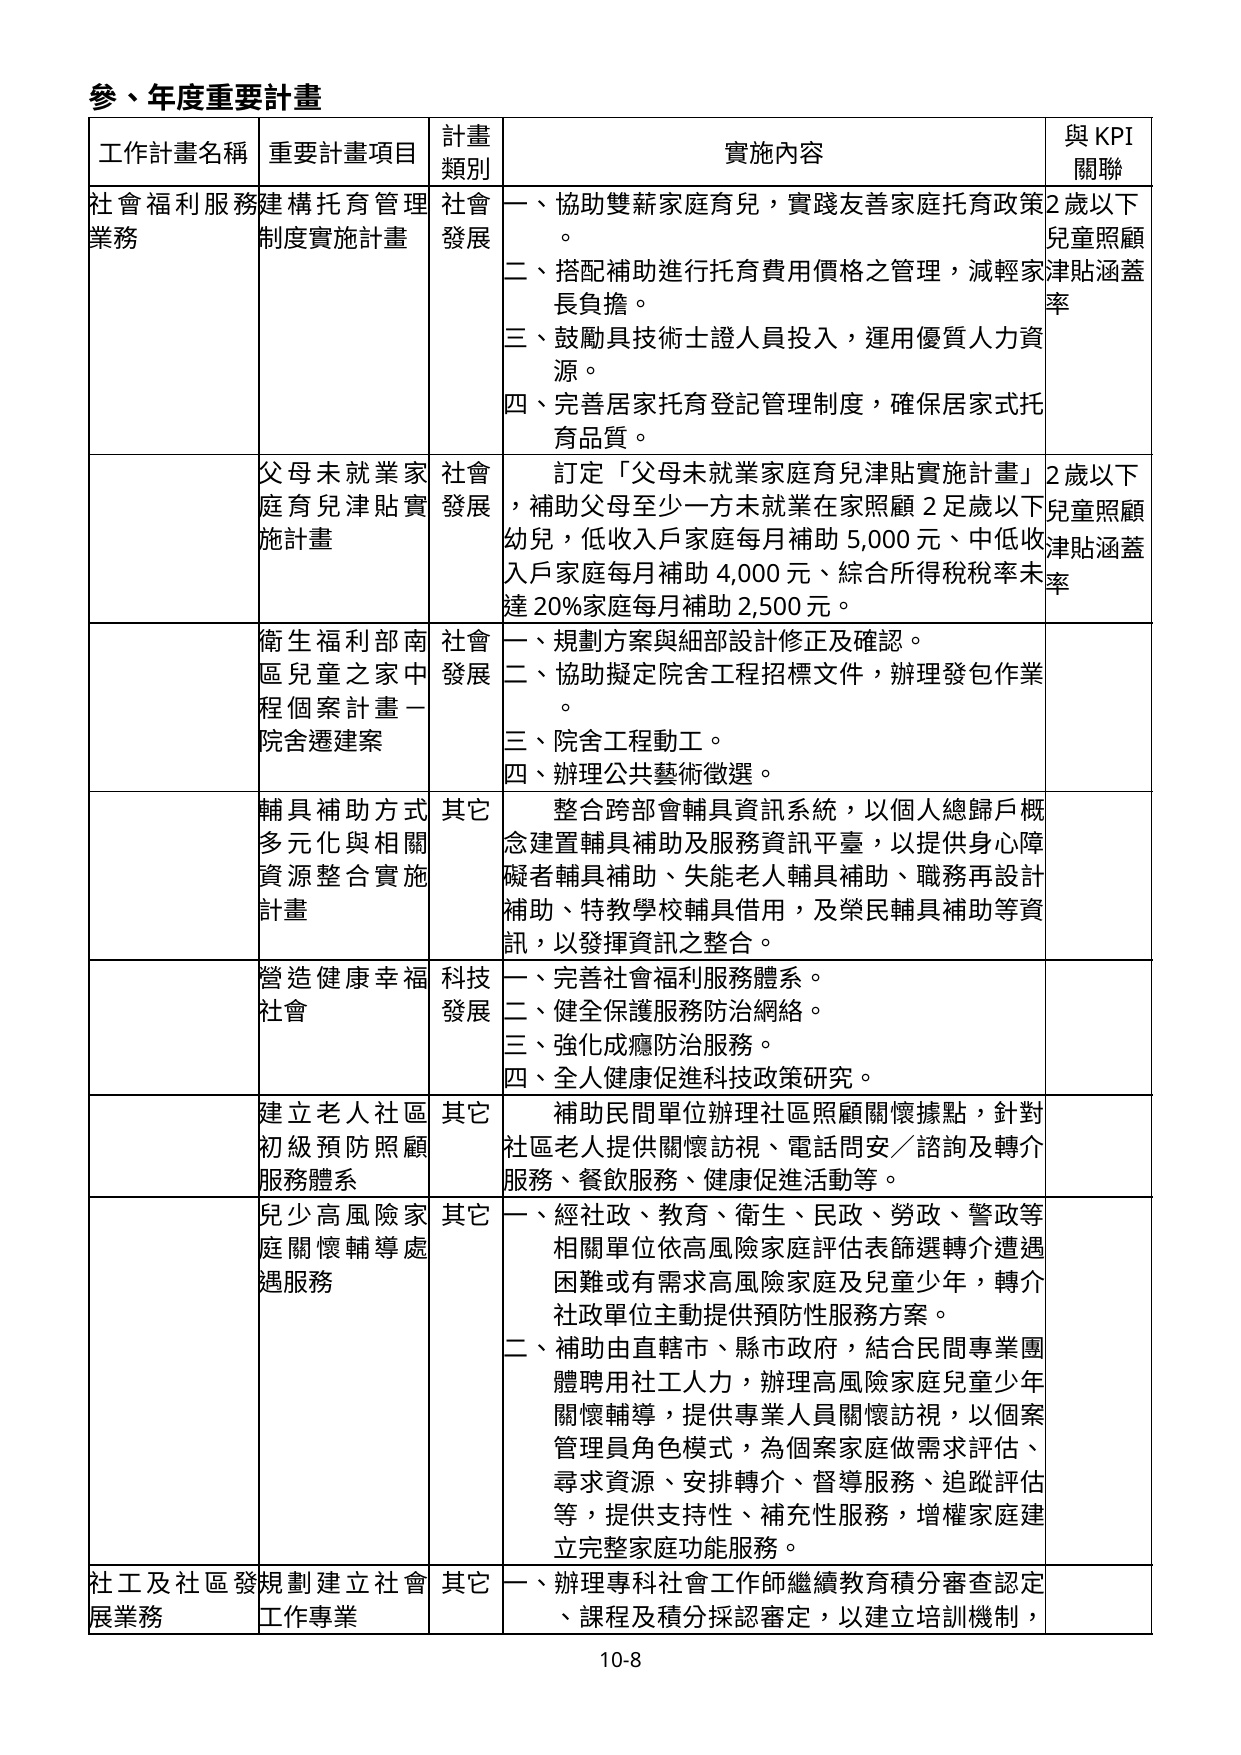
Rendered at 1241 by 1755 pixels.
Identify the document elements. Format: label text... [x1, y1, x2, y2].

table_cell 建構托育管理制度實施計畫 [260, 187, 428, 454]
table_header 計畫類別 [430, 118, 502, 185]
table_cell [1046, 624, 1151, 791]
table_cell 社會發展 [430, 455, 502, 622]
table_cell 兒少高風險家庭關懷輔導處遇服務 [260, 1198, 428, 1564]
table_cell [90, 1198, 258, 1564]
table_cell 科技發展 [430, 961, 502, 1094]
table_cell 其它 [430, 1198, 502, 1564]
table_cell 一、協助雙薪家庭育兒，實踐友善家庭托育政策。 二、搭配補助進行托育費用價格之管理，減輕家長負擔。 三、鼓勵具技術士證人員投入，運用優質人力資源。 四、完善居家托育登記管理制度，確保居家式托育品質。 [504, 187, 1045, 454]
table_cell 社會發展 [430, 624, 502, 791]
table_cell 一、規劃方案與細部設計修正及確認。 二、協助擬定院舍工程招標文件，辦理發包作業。 三、院舍工程動工。 四、辦理公共藝術徵選。 [504, 624, 1045, 791]
table_cell 社工及社區發展業務 [90, 1566, 258, 1633]
table_cell [1046, 1566, 1151, 1633]
table_cell 規劃建立社會工作專業 [260, 1566, 428, 1633]
table_header 重要計畫項目 [260, 118, 428, 185]
table_header 實施內容 [504, 118, 1045, 185]
table_cell 營造健康幸福社會 [260, 961, 428, 1094]
table_header 與KPI 關聯 [1046, 118, 1151, 185]
table_cell 2歲以下兒童照顧津貼涵蓋率 [1046, 187, 1151, 454]
table_cell 社會發展 [430, 187, 502, 454]
table_cell [90, 792, 258, 959]
table_cell 建立老人社區初級預防照顧服務體系 [260, 1096, 428, 1196]
table_cell [1046, 1096, 1151, 1196]
table_cell 一、辦理專科社會工作師繼續教育積分審查認定、課程及積分採認審定，以建立培訓機制， [504, 1566, 1045, 1633]
table_cell [90, 455, 258, 622]
table_cell 父母未就業家庭育兒津貼實施計畫 [260, 455, 428, 622]
table_cell 其它 [430, 1096, 502, 1196]
table_cell [90, 961, 258, 1094]
text 參、年度重要計畫 [89, 75, 1152, 117]
table_cell 其它 [430, 792, 502, 959]
table_cell [90, 624, 258, 791]
table_cell [90, 1096, 258, 1196]
table_cell [1046, 961, 1151, 1094]
table_cell 輔具補助方式多元化與相關資源整合實施計畫 [260, 792, 428, 959]
table_cell 衛生福利部南區兒童之家中程個案計畫－院舍遷建案 [260, 624, 428, 791]
table_cell 一、完善社會福利服務體系。 二、健全保護服務防治網絡。 三、強化成癮防治服務。 四、全人健康促進科技政策研究。 [504, 961, 1045, 1094]
table_cell 訂定「父母未就業家庭育兒津貼實施計畫」，補助父母至少一方未就業在家照顧2足歲以下幼兒，低收入戶家庭每月補助5,000元、中低收入戶家庭每月補助4,000元、綜合所得稅稅率未達20%家庭每月補助2,500元。 [504, 455, 1045, 622]
table_header 工作計畫名稱 [90, 118, 258, 185]
table_cell [1046, 792, 1151, 959]
table_cell 整合跨部會輔具資訊系統，以個人總歸戶概念建置輔具補助及服務資訊平臺，以提供身心障礙者輔具補助、失能老人輔具補助、職務再設計補助、特教學校輔具借用，及榮民輔具補助等資訊，以發揮資訊之整合。 [504, 792, 1045, 959]
table_cell 補助民間單位辦理社區照顧關懷據點，針對社區老人提供關懷訪視、電話問安／諮詢及轉介服務、餐飲服務、健康促進活動等。 [504, 1096, 1045, 1196]
table_cell 2歲以下兒童照顧津貼涵蓋率 [1046, 455, 1151, 622]
table_cell [1046, 1198, 1151, 1564]
table_cell 其它 [430, 1566, 502, 1633]
table_cell 社會福利服務業務 [90, 187, 258, 454]
table_cell 一、經社政、教育、衛生、民政、勞政、警政等相關單位依高風險家庭評估表篩選轉介遭遇困難或有需求高風險家庭及兒童少年，轉介社政單位主動提供預防性服務方案。 二、補助由直轄市、縣市政府，結合民間專業團體聘用社工人力，辦理高風險家庭兒童少年關懷輔導，提供專業人員關懷訪視，以個案管理員角色模式，為個案家庭做需求評估、尋求資源、安排轉介、督導服務、追蹤評估等，提供支持性、補充性服務，增權家庭建立完整家庭功能服務。 [504, 1198, 1045, 1564]
